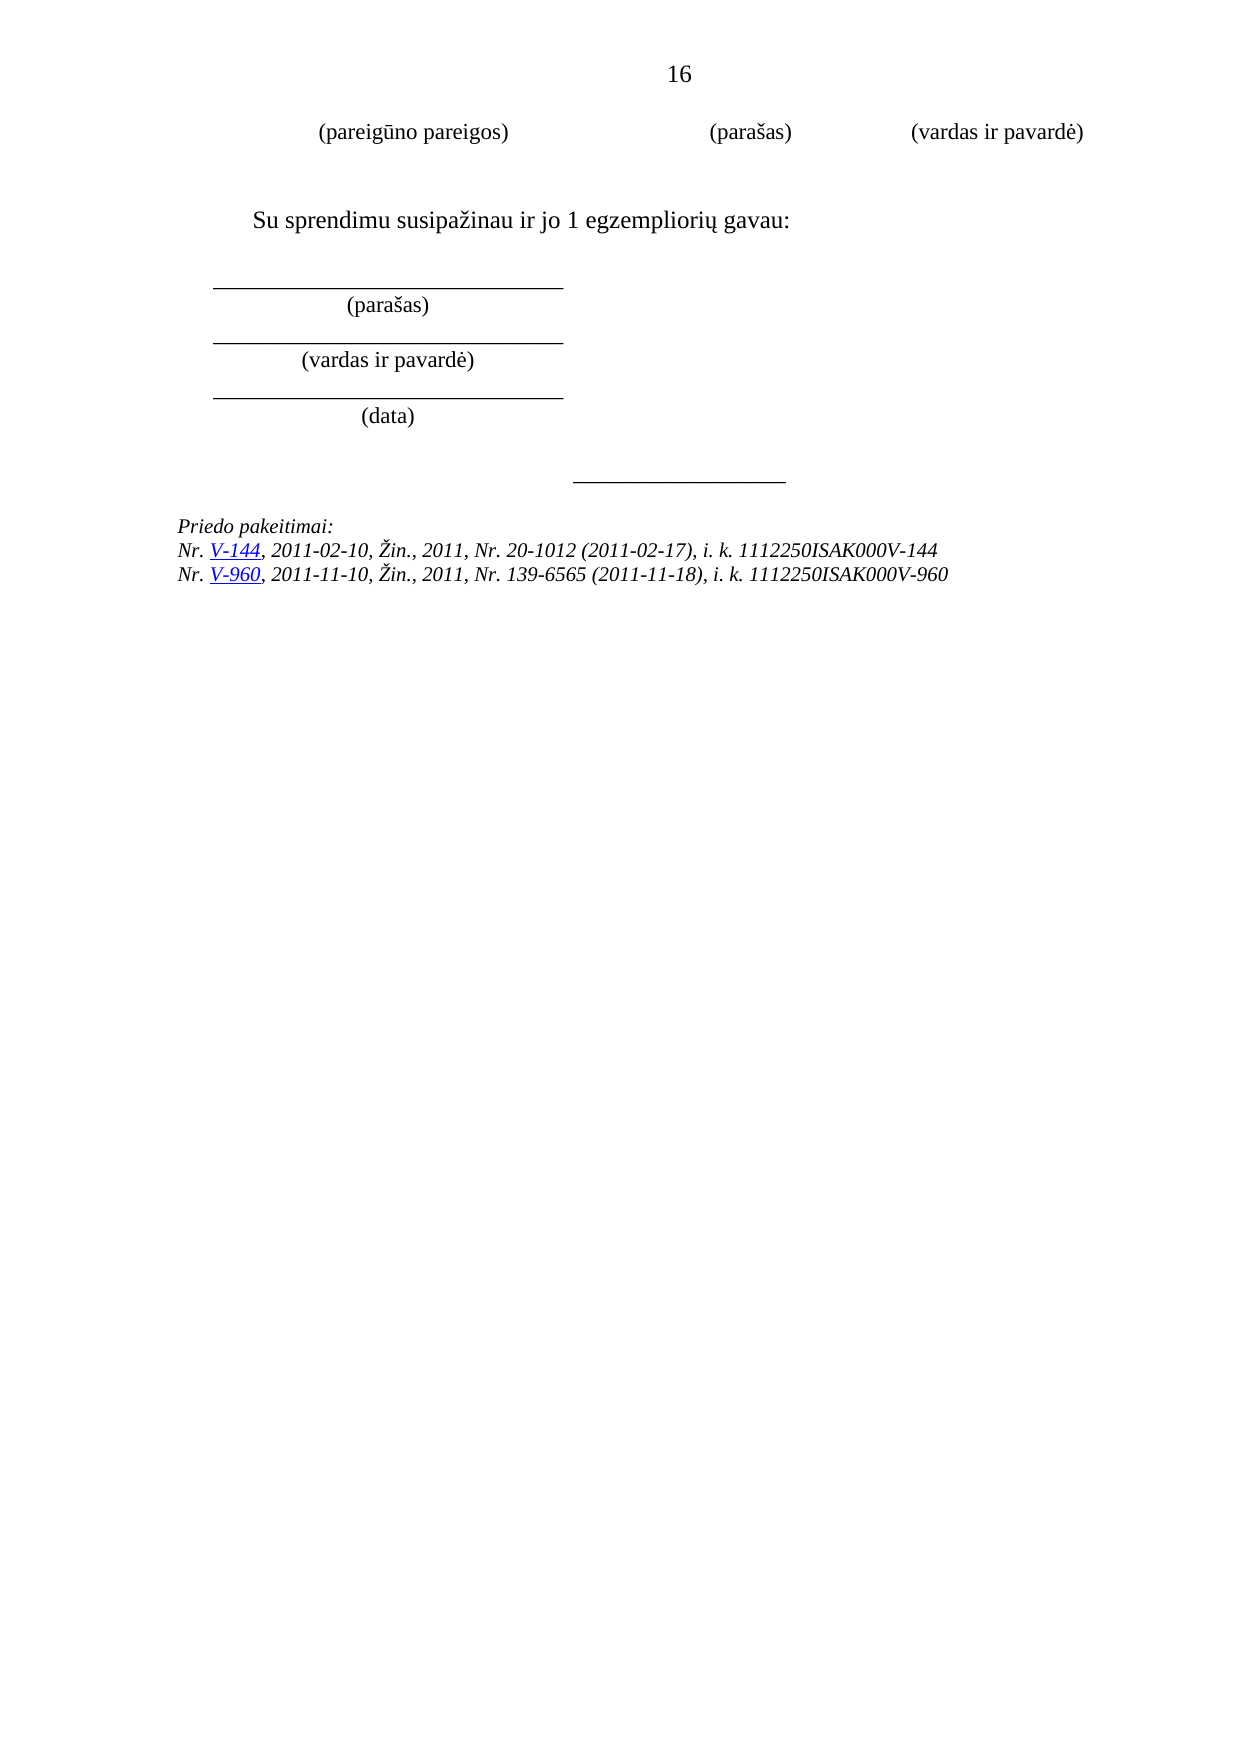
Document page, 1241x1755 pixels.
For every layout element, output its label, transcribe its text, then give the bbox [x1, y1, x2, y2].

text _________________ [177, 457, 1181, 486]
text Priedo pakeitimai: [177, 514, 1181, 538]
table_header [839, 118, 863, 176]
text Nr. V-144, 2011-02-10, Žin., 2011, Nr. 20-1012 (2011-02-17), i. k. 1112250ISAK000V-144 [177, 538, 1181, 562]
text (data) [177, 402, 599, 428]
text Nr. V-960, 2011-11-10, Žin., 2011, Nr. 139-6565 (2011-11-18), i. k. 1112250ISAK000V-960 [177, 562, 1181, 586]
table_header [639, 118, 663, 176]
text (parašas) [177, 291, 599, 318]
text Su sprendimu susipažinau ir jo 1 egzempliorių gavau: [177, 205, 1181, 234]
table_header (pareigūno pareigos) [189, 118, 638, 176]
table_header (vardas ir pavardė) [863, 118, 1132, 176]
text ____________________________ [177, 373, 599, 402]
table_header (parašas) [663, 118, 838, 176]
text (vardas ir pavardė) [177, 347, 599, 373]
text ____________________________ [177, 263, 599, 291]
text ____________________________ [177, 318, 599, 347]
